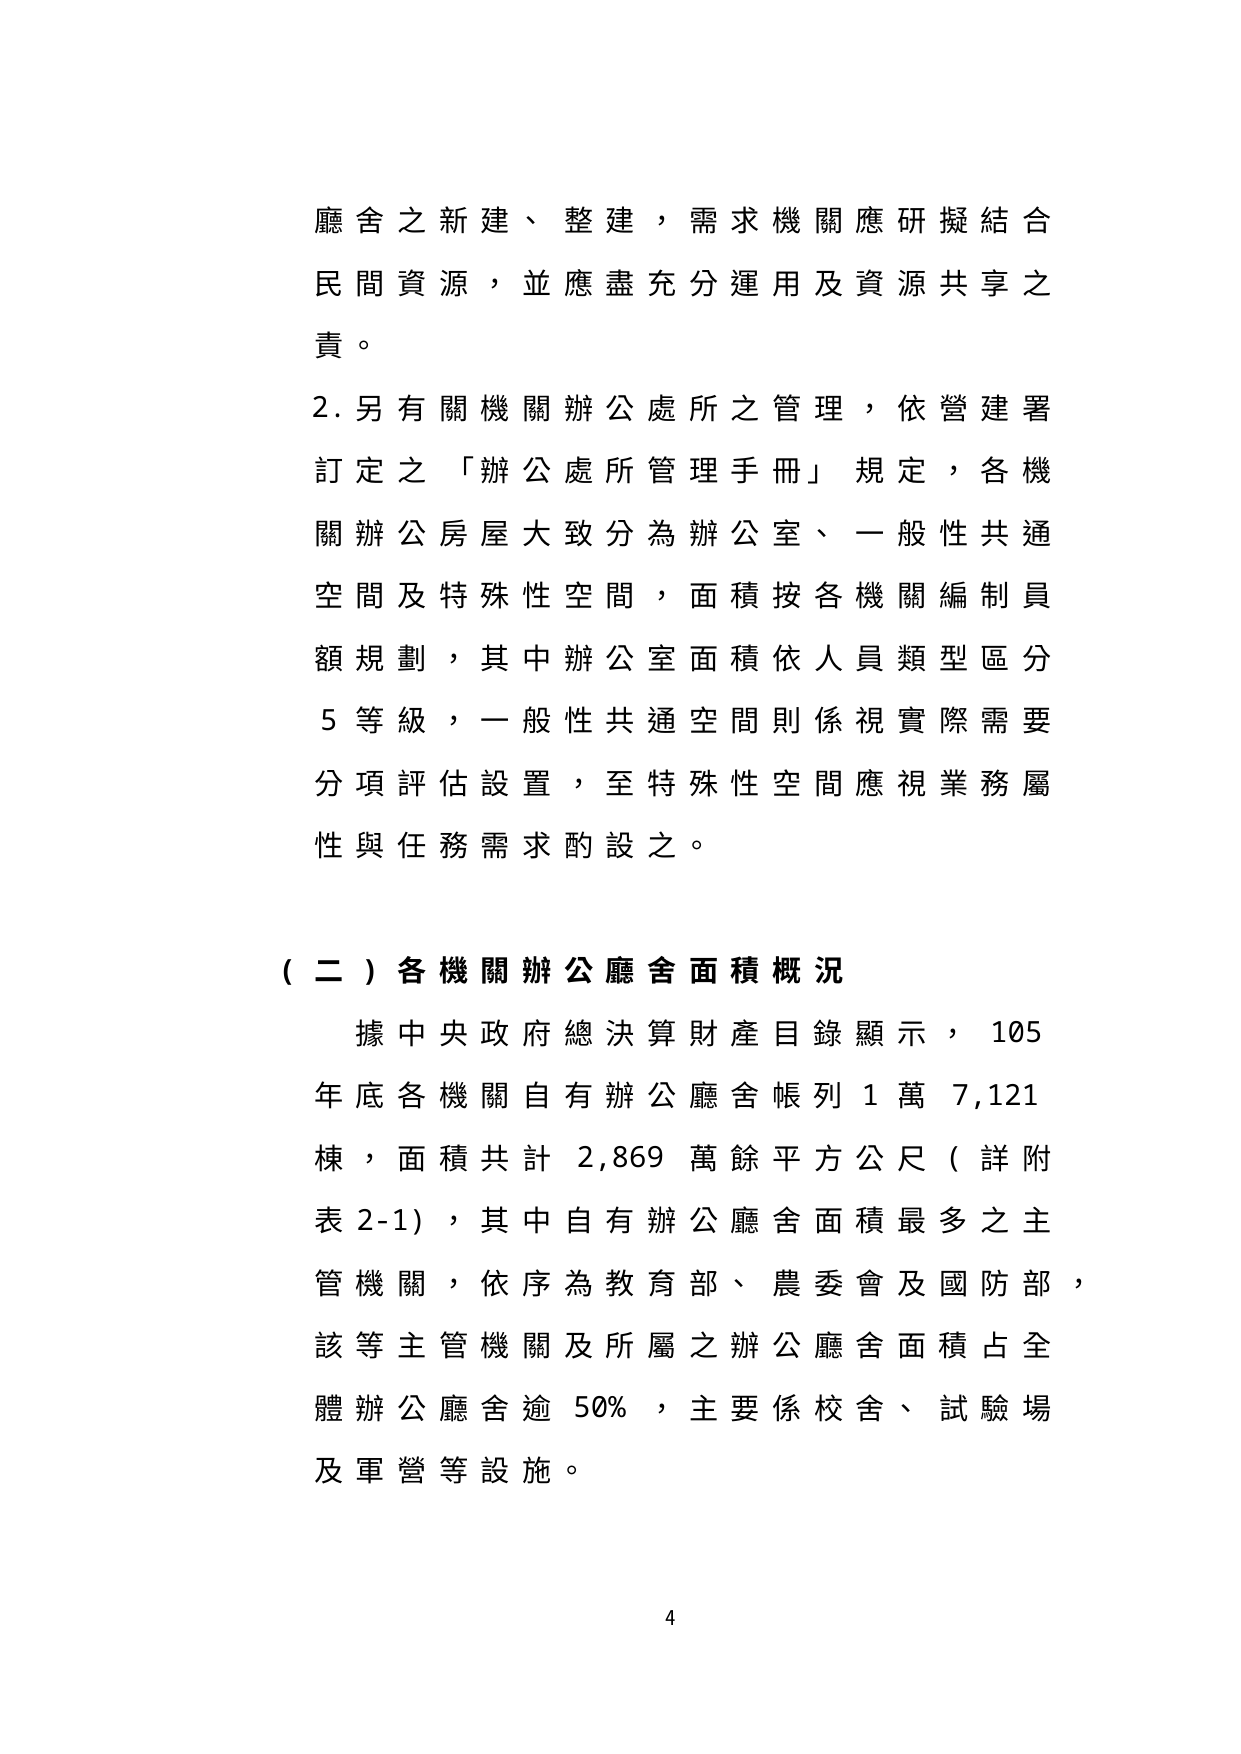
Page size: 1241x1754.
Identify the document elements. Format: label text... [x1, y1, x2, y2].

text (二)各機關辦公廳舍面積概況 [242, 927, 1058, 990]
text 2.另有關機關辦公處所之管理，依營建署訂定之「辦公處所管理手冊」規定，各機關辦公房屋大致分為辦公室、一般性共通空間及特殊性空間，面積按各機關編制員額規劃，其中辦公室面積依人員類型區分5等級，一般性共通空間則係視實際需要分項評估設置，至特殊性空間應視業務屬性與任務需求酌設之。 [271, 365, 1058, 865]
text 據中央政府總決算財產目錄顯示，105年底各機關自有辦公廳舍帳列1萬7,121棟，面積共計2,869萬餘平方公尺(詳附表2-1)，其中自有辦公廳舍面積最多之主管機關，依序為教育部、農委會及國防部，該等主管機關及所屬之辦公廳舍面積占全體辦公廳舍逾50%，主要係校舍、試驗場及軍營等設施。 [271, 990, 1058, 1490]
text 廳舍之新建、整建，需求機關應研擬結合民間資源，並應盡充分運用及資源共享之責。 [271, 177, 1058, 365]
